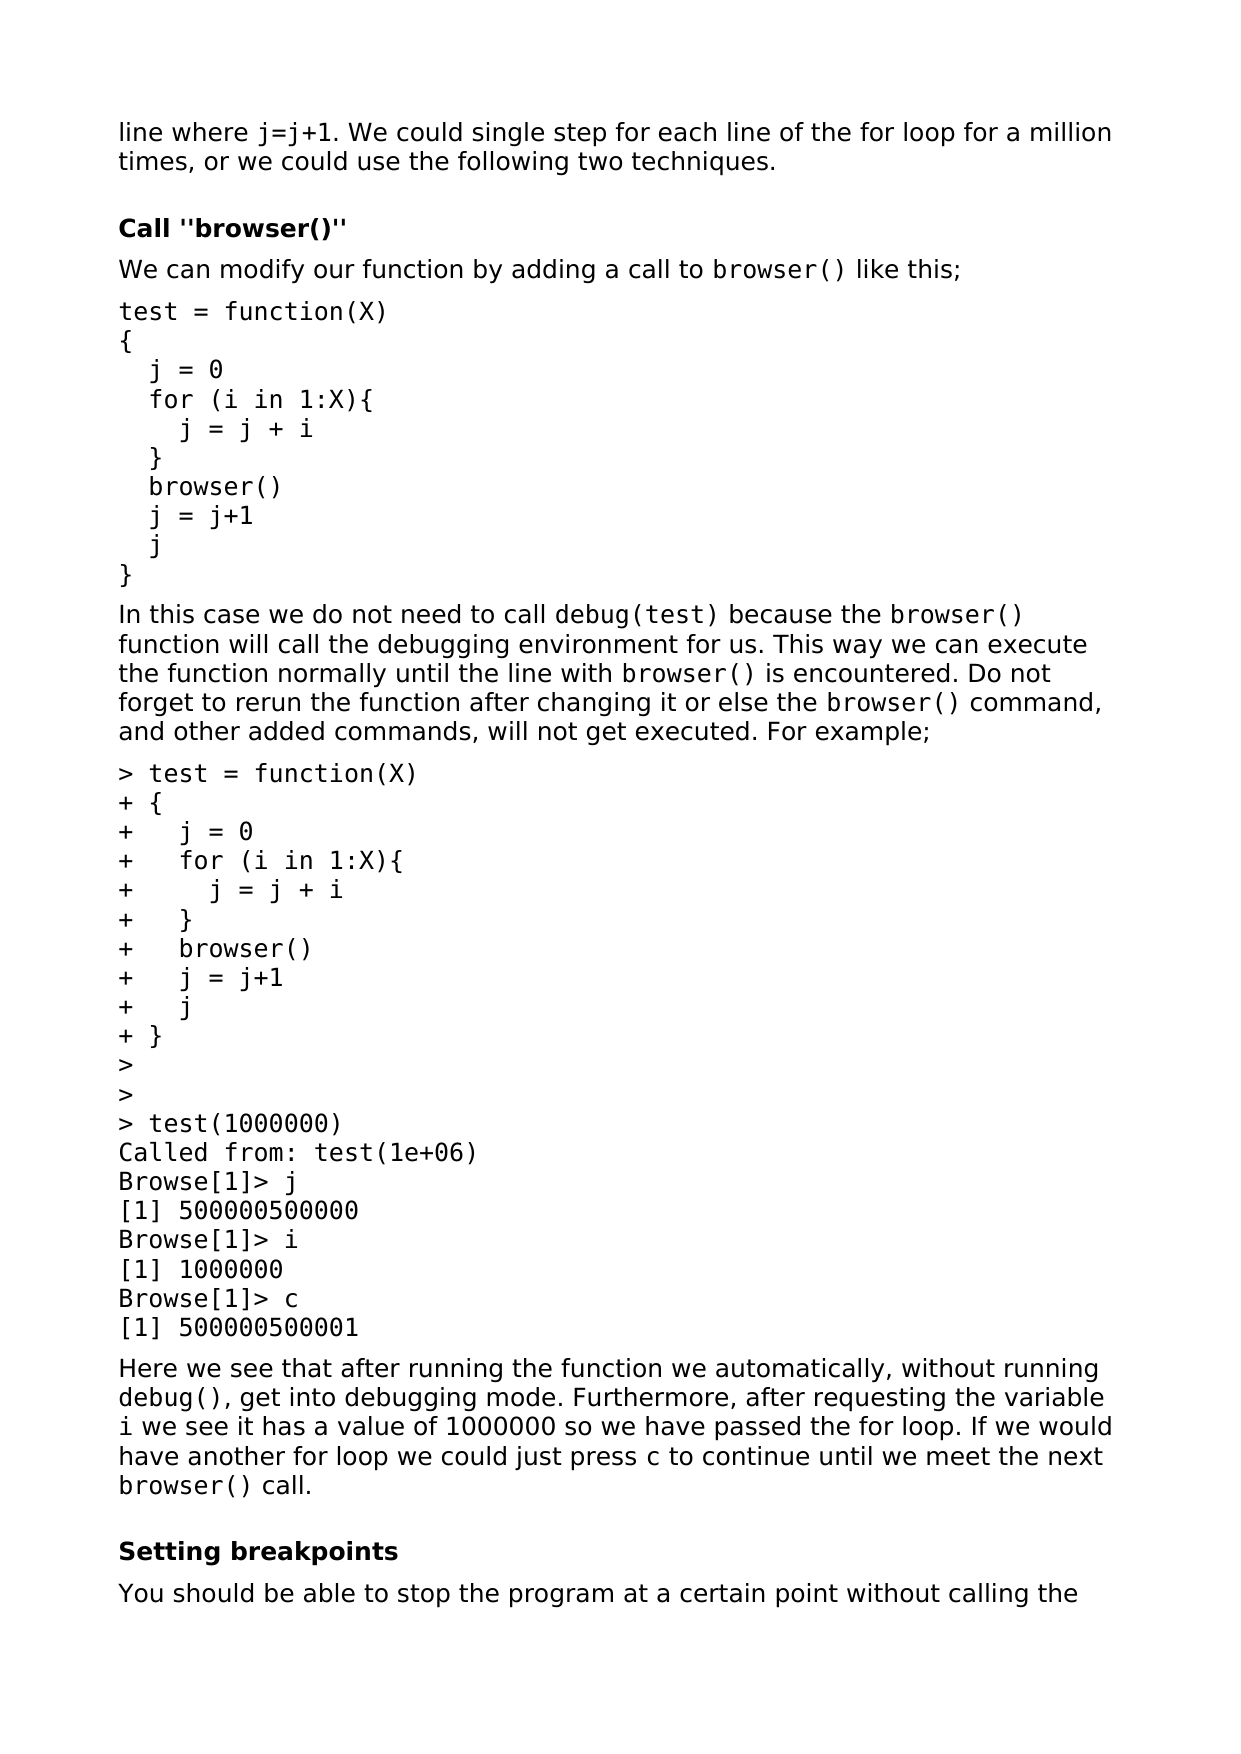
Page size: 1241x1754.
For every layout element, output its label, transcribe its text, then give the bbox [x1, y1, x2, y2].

subtitle Call ''browser()'' [118, 214, 1122, 243]
text In this case we do not need to call debug(test) because the browser() function will call the debugging environment for us. This way we can execute the function normally until the line with browser() is encountered. Do not forget to rerun the function after changing it or else the browser() command, and other added commands, will not get executed. For example; [118, 601, 1122, 747]
subtitle Setting breakpoints [118, 1537, 1122, 1567]
text > test = function(X) + { + j = 0 + for (i in 1:X){ + j = j + i + } + browser() + j = j+1 + j + } > > > test(1000000) Called from: test(1e+06) Browse[1]> j [1] 500000500000 Browse[1]> i [1] 1000000 Browse[1]> c [1] 500000500001 [118, 759, 1122, 1342]
text Here we see that after running the function we automatically, without running debug(), get into debugging mode. Furthermore, after requesting the variable i we see it has a value of 1000000 so we have passed the for loop. If we would have another for loop we could just press c to continue until we meet the next browser() call. [118, 1354, 1122, 1500]
text We can modify our function by adding a call to browser() like this; [118, 256, 1122, 285]
text You should be able to stop the program at a certain point without calling the [118, 1579, 1122, 1608]
text test = function(X) { j = 0 for (i in 1:X){ j = j + i } browser() j = j+1 j } [118, 297, 1122, 589]
text line where j=j+1. We could single step for each line of the for loop for a million times, or we could use the following two techniques. [118, 118, 1122, 176]
